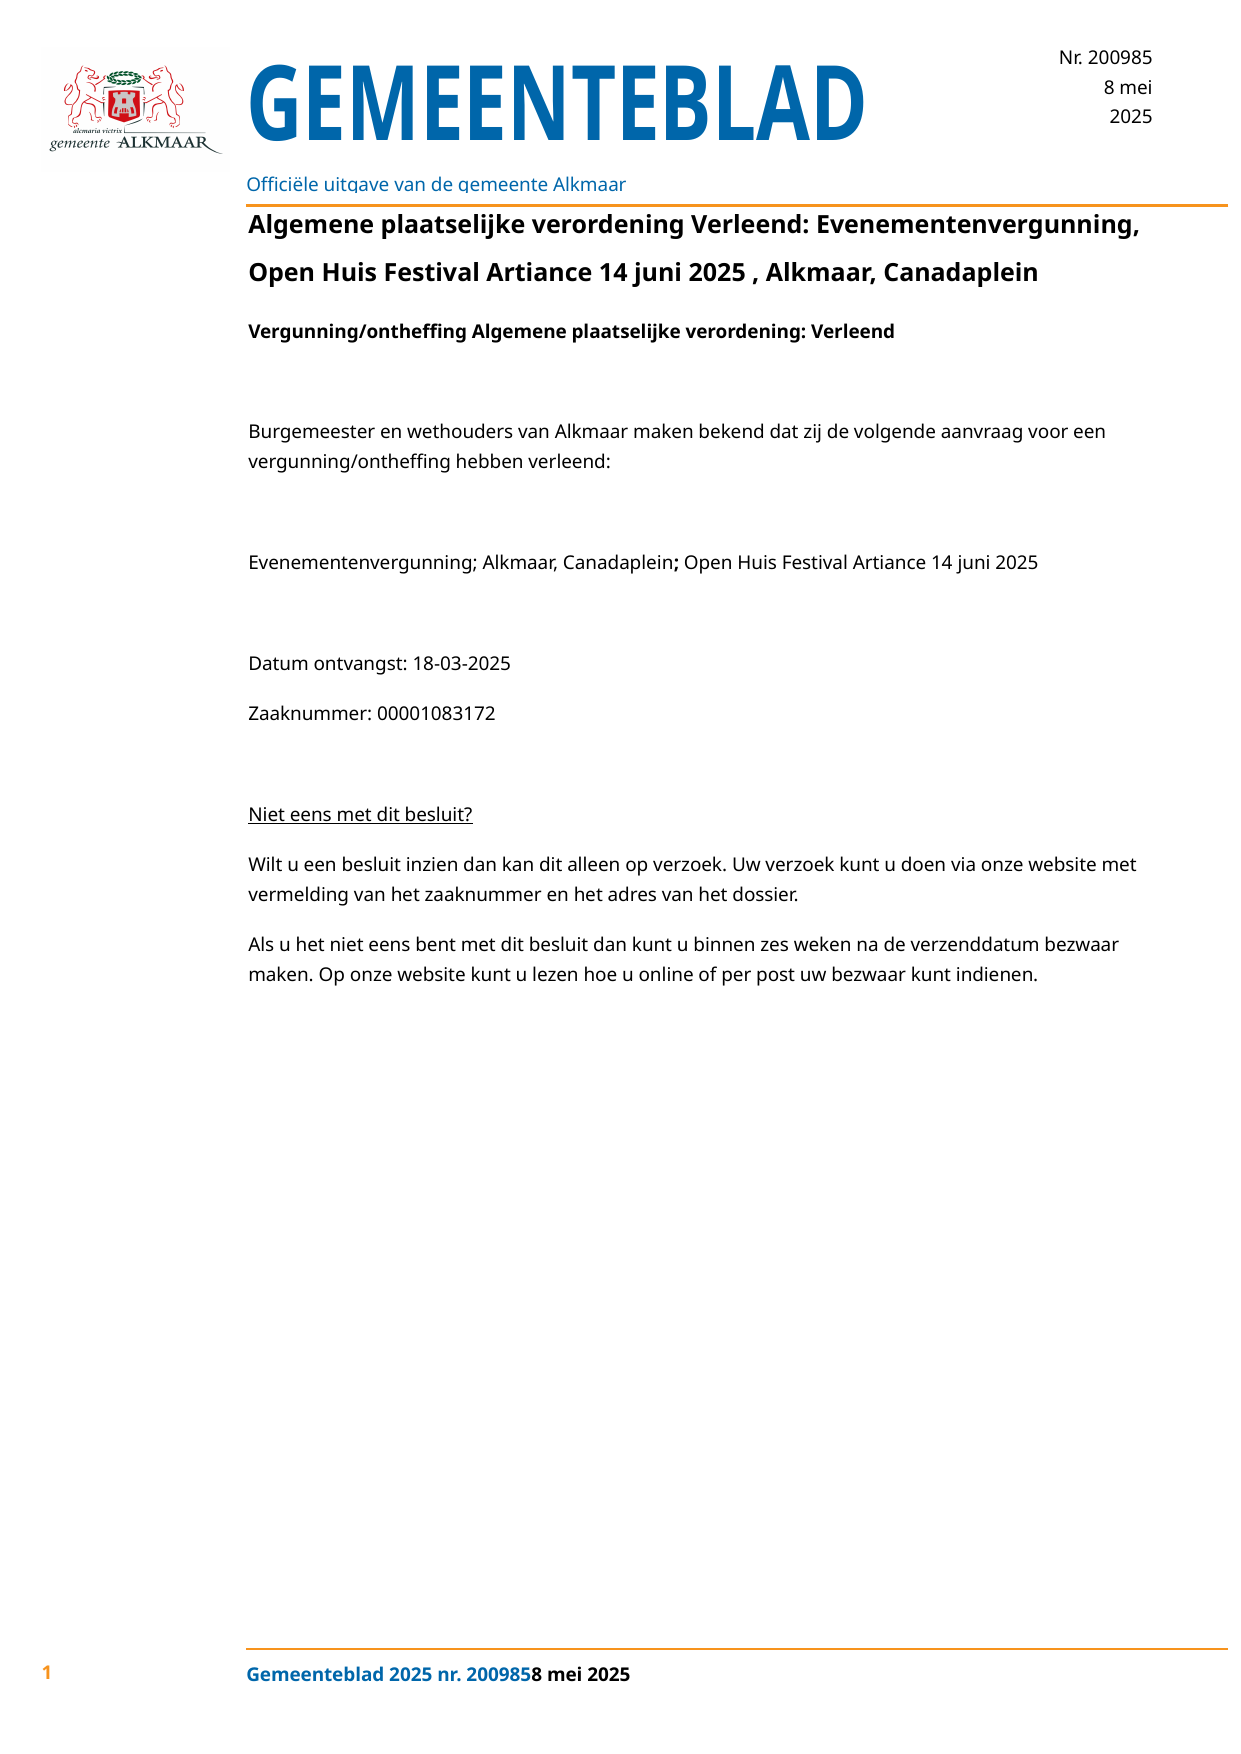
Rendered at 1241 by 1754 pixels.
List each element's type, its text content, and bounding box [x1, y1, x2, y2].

text Niet eens met dit besluit? [248, 801, 1152, 827]
text Datum ontvangst: 18-03-2025 [248, 650, 1152, 676]
text Zaaknummer: 00001083172 [248, 700, 1152, 726]
text Wilt u een besluit inzien dan kan dit alleen op verzoek. Uw verzoek kunt u doen via onze website met vermelding van het zaaknummer en het adres van het dossier. [248, 852, 1152, 907]
picture [41, 47, 231, 172]
text Evenementenvergunning; Alkmaar, Canadaplein; Open Huis Festival Artiance 14 juni 2025 [248, 549, 1152, 575]
text Algemene plaatselijke verordening Verleend: Evenementenvergunning, Open Huis Festival Artiance 14 juni 2025 , Alkmaar, Canadaplein [248, 207, 1152, 288]
text Als u het niet eens bent met dit besluit dan kunt u binnen zes weken na de verzenddatum bezwaar maken. Op onze website kunt u lezen hoe u online of per post uw bezwaar kunt indienen. [248, 932, 1152, 987]
text Burgemeester en wethouders van Alkmaar maken bekend dat zij de volgende aanvraag voor een vergunning/ontheffing hebben verleend: [248, 419, 1152, 474]
text Vergunning/ontheffing Algemene plaatselijke verordening: Verleend [248, 318, 1152, 344]
